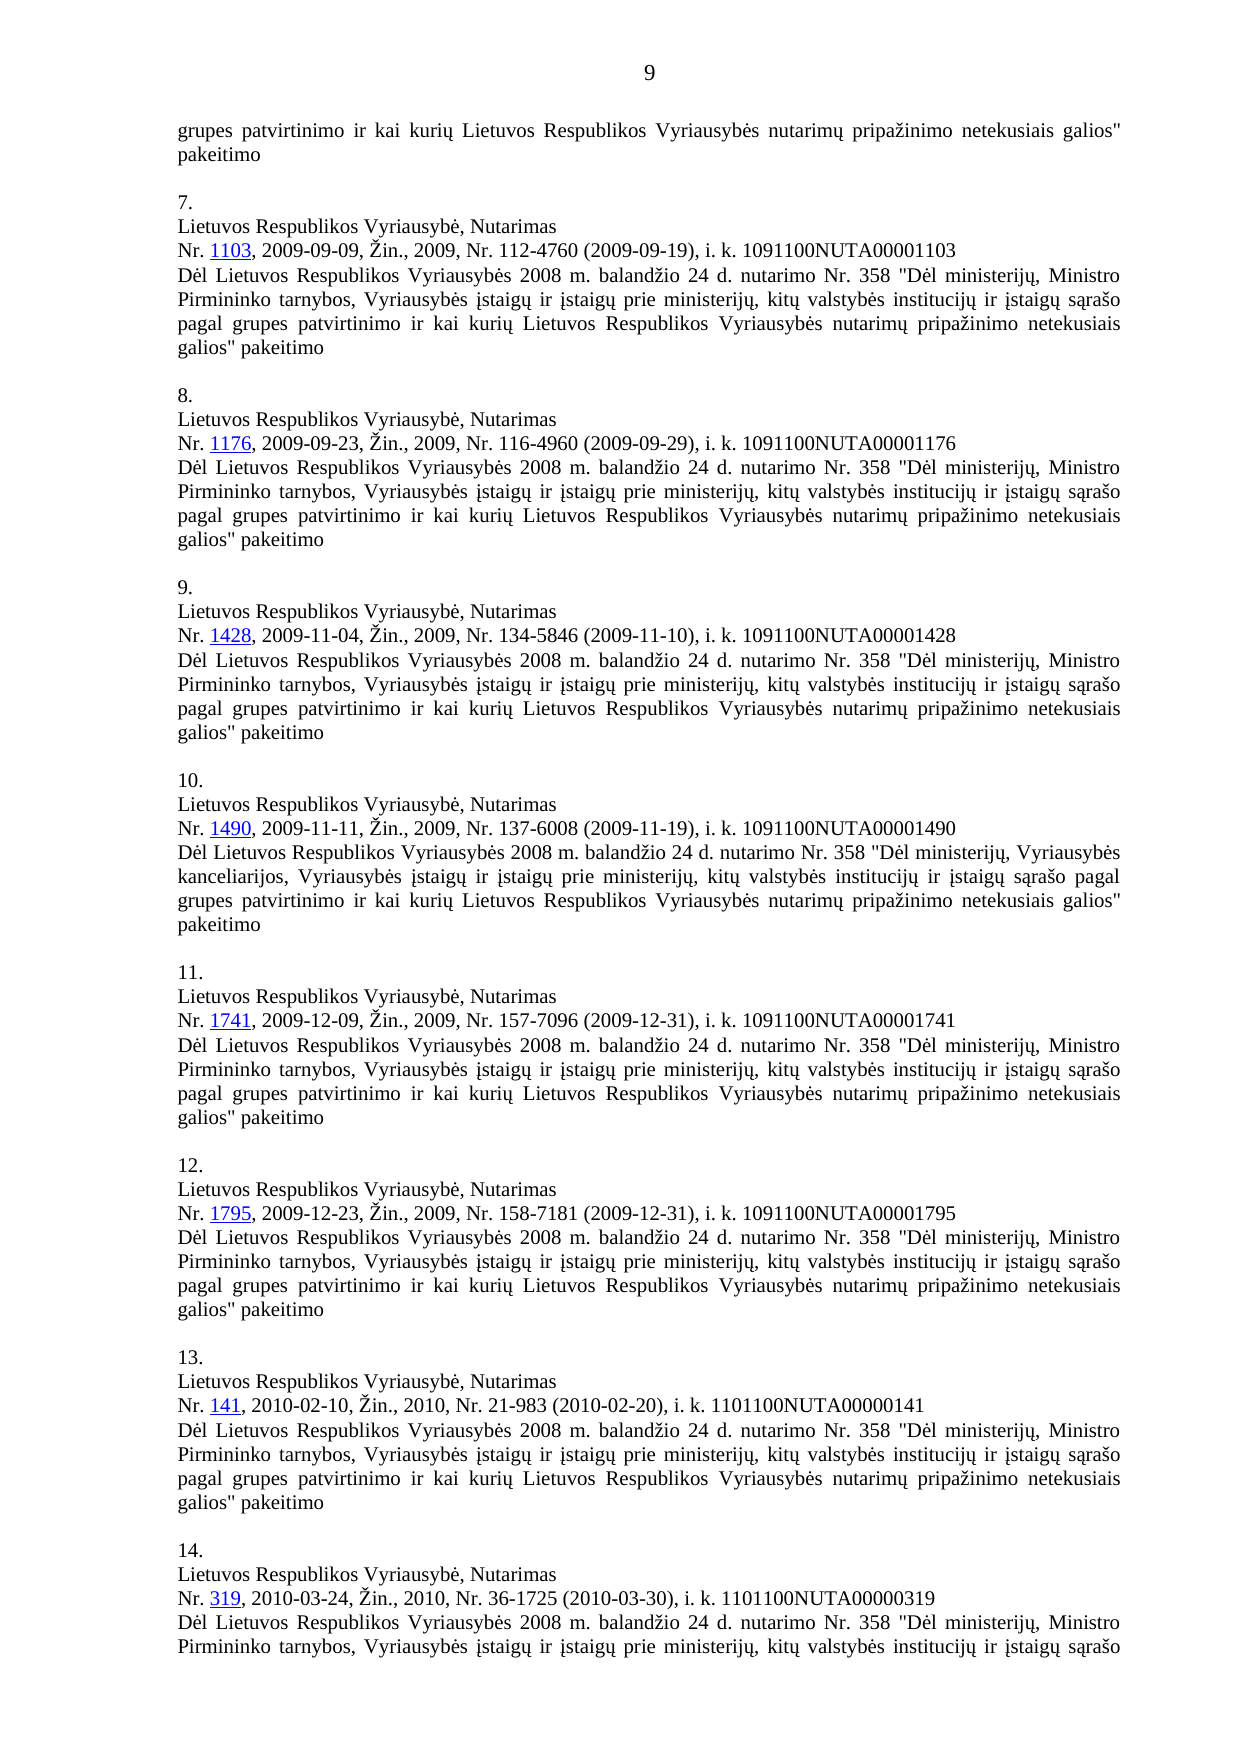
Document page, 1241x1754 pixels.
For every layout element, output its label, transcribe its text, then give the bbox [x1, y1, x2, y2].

text Nr. 141, 2010-02-10, Žin., 2010, Nr. 21-983 (2010-02-20), i. k. 1101100NUTA00000141 [177, 1393, 1122, 1417]
text 14. [177, 1538, 1122, 1562]
text Nr. 1103, 2009-09-09, Žin., 2009, Nr. 112-4760 (2009-09-19), i. k. 1091100NUTA00001103 [177, 238, 1122, 262]
text Lietuvos Respublikos Vyriausybė, Nutarimas [177, 792, 1122, 816]
text grupes patvirtinimo ir kai kurių Lietuvos Respublikos Vyriausybės nutarimų pripažinimo netekusiais galios" pakeitimo [177, 118, 1122, 166]
text Lietuvos Respublikos Vyriausybė, Nutarimas [177, 1562, 1122, 1586]
text Dėl Lietuvos Respublikos Vyriausybės 2008 m. balandžio 24 d. nutarimo Nr. 358 "Dėl ministerijų, Ministro Pirmininko tarnybos, Vyriausybės įstaigų ir įstaigų prie ministerijų, kitų valstybės institucijų ir įstaigų sąrašo pagal grupes patvirtinimo ir kai kurių Lietuvos Respublikos Vyriausybės nutarimų pripažinimo netekusiais galios" pakeitimo [177, 1032, 1122, 1129]
text 10. [177, 768, 1122, 792]
text Dėl Lietuvos Respublikos Vyriausybės 2008 m. balandžio 24 d. nutarimo Nr. 358 "Dėl ministerijų, Ministro Pirmininko tarnybos, Vyriausybės įstaigų ir įstaigų prie ministerijų, kitų valstybės institucijų ir įstaigų sąrašo pagal grupes patvirtinimo ir kai kurių Lietuvos Respublikos Vyriausybės nutarimų pripažinimo netekusiais galios" pakeitimo [177, 1225, 1122, 1321]
text 7. [177, 190, 1122, 214]
text Lietuvos Respublikos Vyriausybė, Nutarimas [177, 599, 1122, 623]
text 13. [177, 1345, 1122, 1369]
text Dėl Lietuvos Respublikos Vyriausybės 2008 m. balandžio 24 d. nutarimo Nr. 358 "Dėl ministerijų, Ministro Pirmininko tarnybos, Vyriausybės įstaigų ir įstaigų prie ministerijų, kitų valstybės institucijų ir įstaigų sąrašo [177, 1610, 1122, 1658]
text Nr. 1176, 2009-09-23, Žin., 2009, Nr. 116-4960 (2009-09-29), i. k. 1091100NUTA00001176 [177, 431, 1122, 455]
text Lietuvos Respublikos Vyriausybė, Nutarimas [177, 214, 1122, 238]
text Lietuvos Respublikos Vyriausybė, Nutarimas [177, 407, 1122, 431]
text 11. [177, 960, 1122, 984]
text Dėl Lietuvos Respublikos Vyriausybės 2008 m. balandžio 24 d. nutarimo Nr. 358 "Dėl ministerijų, Ministro Pirmininko tarnybos, Vyriausybės įstaigų ir įstaigų prie ministerijų, kitų valstybės institucijų ir įstaigų sąrašo pagal grupes patvirtinimo ir kai kurių Lietuvos Respublikos Vyriausybės nutarimų pripažinimo netekusiais galios" pakeitimo [177, 455, 1122, 551]
text Nr. 1795, 2009-12-23, Žin., 2009, Nr. 158-7181 (2009-12-31), i. k. 1091100NUTA00001795 [177, 1201, 1122, 1225]
text Lietuvos Respublikos Vyriausybė, Nutarimas [177, 1177, 1122, 1201]
text 8. [177, 383, 1122, 407]
text Nr. 319, 2010-03-24, Žin., 2010, Nr. 36-1725 (2010-03-30), i. k. 1101100NUTA00000319 [177, 1586, 1122, 1610]
text Nr. 1490, 2009-11-11, Žin., 2009, Nr. 137-6008 (2009-11-19), i. k. 1091100NUTA00001490 [177, 816, 1122, 840]
text 12. [177, 1153, 1122, 1177]
text Dėl Lietuvos Respublikos Vyriausybės 2008 m. balandžio 24 d. nutarimo Nr. 358 "Dėl ministerijų, Vyriausybės kanceliarijos, Vyriausybės įstaigų ir įstaigų prie ministerijų, kitų valstybės institucijų ir įstaigų sąrašo pagal grupes patvirtinimo ir kai kurių Lietuvos Respublikos Vyriausybės nutarimų pripažinimo netekusiais galios" pakeitimo [177, 840, 1122, 936]
text Dėl Lietuvos Respublikos Vyriausybės 2008 m. balandžio 24 d. nutarimo Nr. 358 "Dėl ministerijų, Ministro Pirmininko tarnybos, Vyriausybės įstaigų ir įstaigų prie ministerijų, kitų valstybės institucijų ir įstaigų sąrašo pagal grupes patvirtinimo ir kai kurių Lietuvos Respublikos Vyriausybės nutarimų pripažinimo netekusiais galios" pakeitimo [177, 1417, 1122, 1514]
text 9. [177, 575, 1122, 599]
text Nr. 1428, 2009-11-04, Žin., 2009, Nr. 134-5846 (2009-11-10), i. k. 1091100NUTA00001428 [177, 623, 1122, 647]
text Dėl Lietuvos Respublikos Vyriausybės 2008 m. balandžio 24 d. nutarimo Nr. 358 "Dėl ministerijų, Ministro Pirmininko tarnybos, Vyriausybės įstaigų ir įstaigų prie ministerijų, kitų valstybės institucijų ir įstaigų sąrašo pagal grupes patvirtinimo ir kai kurių Lietuvos Respublikos Vyriausybės nutarimų pripažinimo netekusiais galios" pakeitimo [177, 647, 1122, 744]
text Lietuvos Respublikos Vyriausybė, Nutarimas [177, 1369, 1122, 1393]
text Nr. 1741, 2009-12-09, Žin., 2009, Nr. 157-7096 (2009-12-31), i. k. 1091100NUTA00001741 [177, 1008, 1122, 1032]
text Dėl Lietuvos Respublikos Vyriausybės 2008 m. balandžio 24 d. nutarimo Nr. 358 "Dėl ministerijų, Ministro Pirmininko tarnybos, Vyriausybės įstaigų ir įstaigų prie ministerijų, kitų valstybės institucijų ir įstaigų sąrašo pagal grupes patvirtinimo ir kai kurių Lietuvos Respublikos Vyriausybės nutarimų pripažinimo netekusiais galios" pakeitimo [177, 262, 1122, 359]
text Lietuvos Respublikos Vyriausybė, Nutarimas [177, 984, 1122, 1008]
